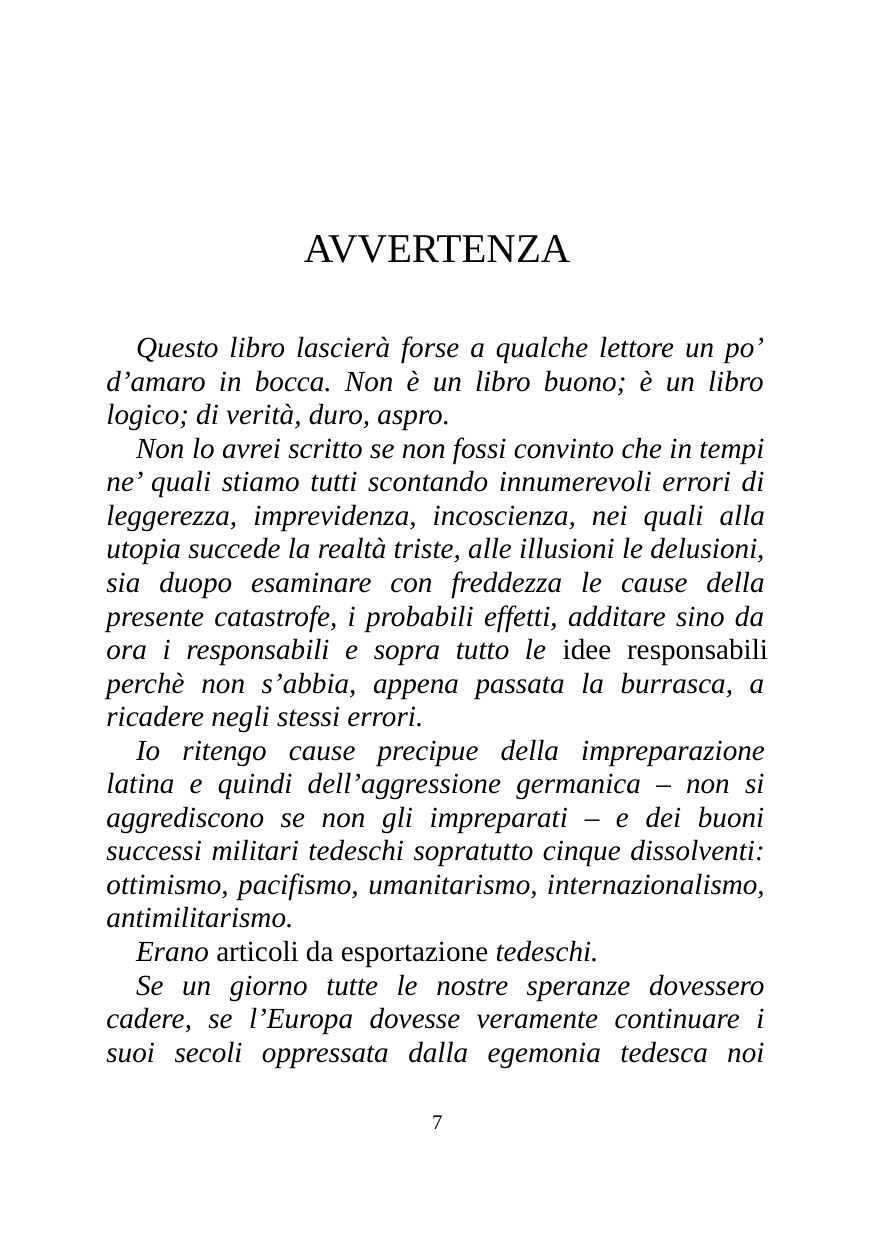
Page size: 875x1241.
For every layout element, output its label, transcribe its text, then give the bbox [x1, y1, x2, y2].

text Io ritengo cause precipue della impreparazione latina e quindi dell’aggressione germanica – non si aggrediscono se non gli impreparati – e dei buoni successi militari tedeschi sopratutto cinque dissolventi: ottimismo, pacifismo, umanitarismo, internazionalismo, antimilitarismo. [106, 733, 768, 934]
subtitle AVVERTENZA [106, 224, 768, 271]
text Questo libro lascierà forse a qualche lettore un po’ d’amaro in bocca. Non è un libro buono; è un libro logico; di verità, duro, aspro. [106, 330, 768, 431]
text Non lo avrei scritto se non fossi convinto che in tempi ne’ quali stiamo tutti scontando innumerevoli errori di leggerezza, imprevidenza, incoscienza, nei quali alla utopia succede la realtà triste, alle illusioni le delusioni, sia duopo esaminare con freddezza le cause della presente catastrofe, i probabili effetti, additare sino da ora i responsabili e sopra tutto le idee responsabili perchè non s’abbia, appena passata la burrasca, a ricadere negli stessi errori. [106, 431, 768, 733]
text Se un giorno tutte le nostre speranze dovessero cadere, se l’Europa dovesse veramente continuare i suoi secoli oppressata dalla egemonia tedesca noi [106, 968, 768, 1068]
text Erano articoli da esportazione tedeschi. [106, 934, 768, 968]
